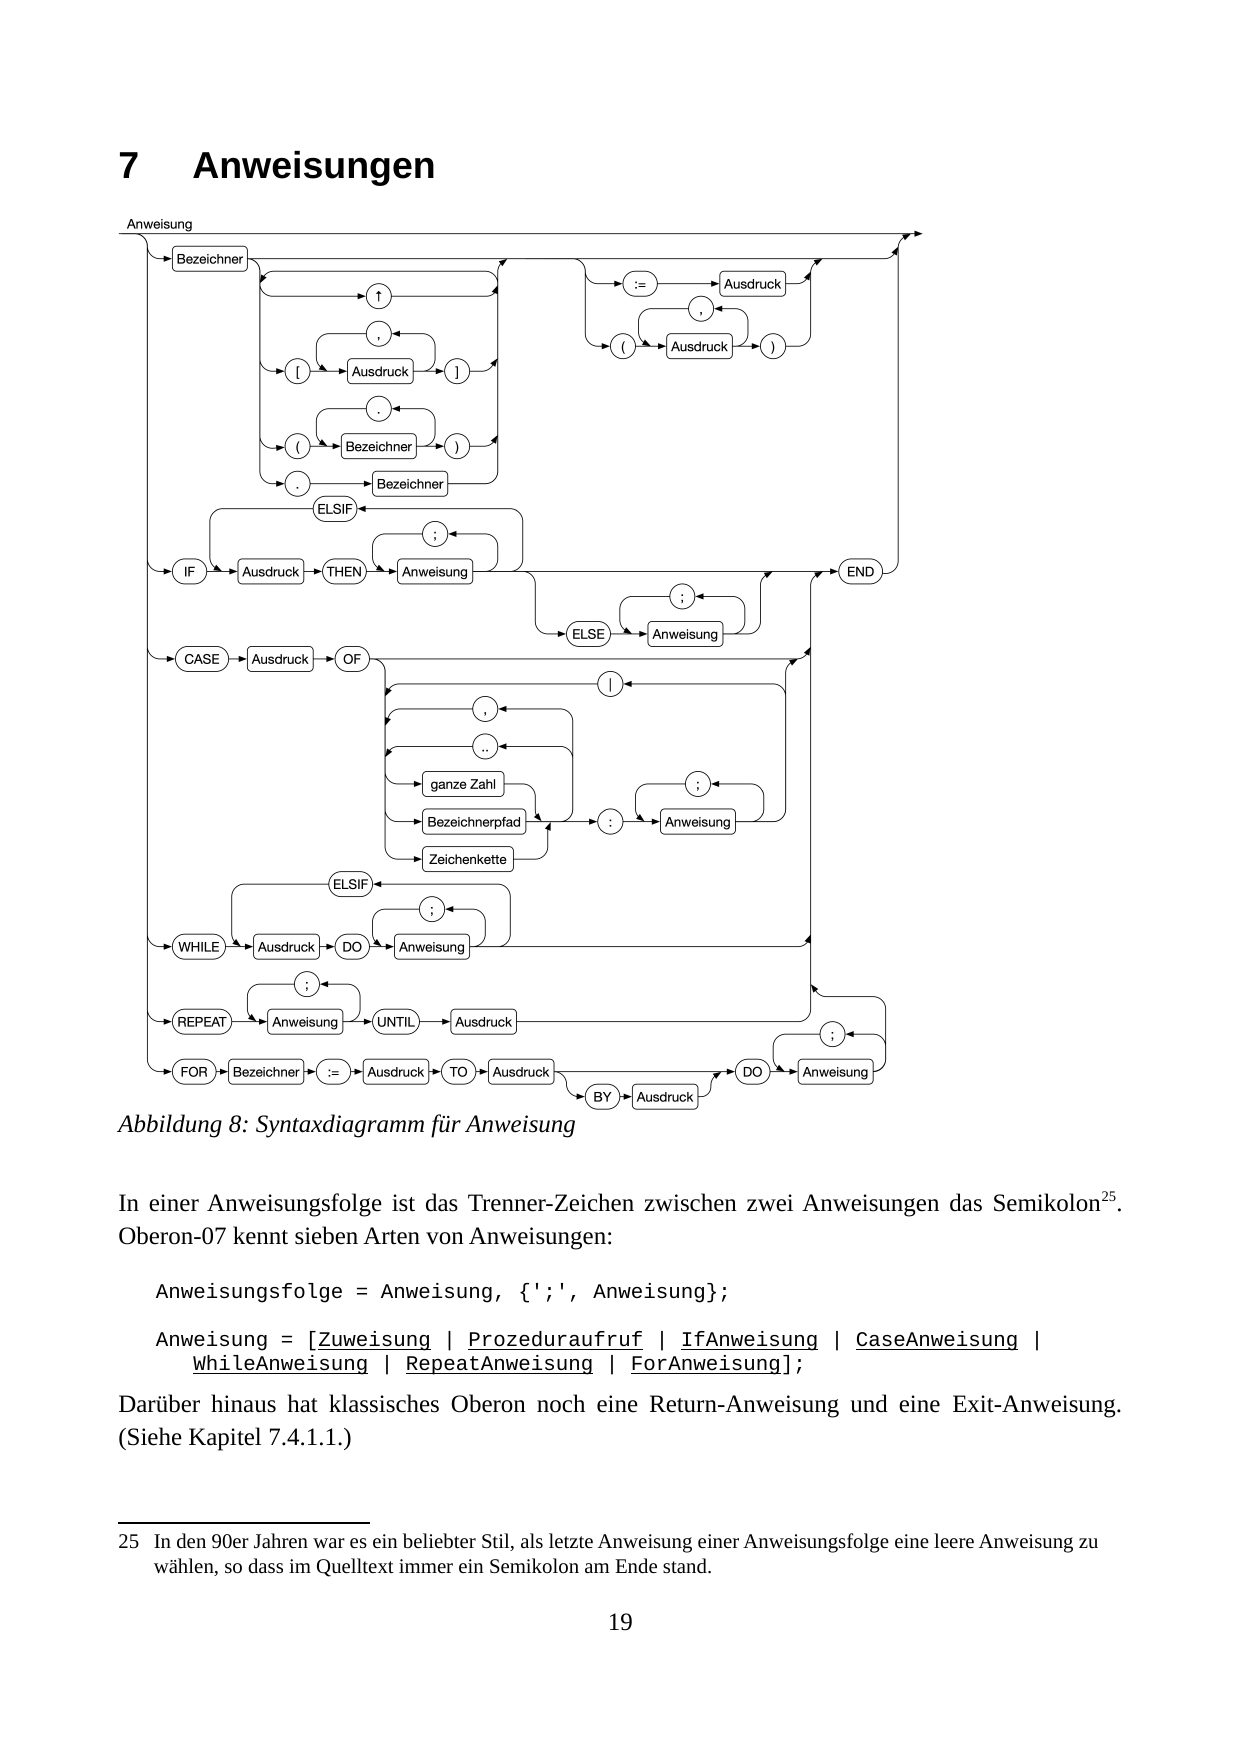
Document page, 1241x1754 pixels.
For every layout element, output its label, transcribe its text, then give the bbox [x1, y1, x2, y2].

text Anweisung = [Zuweisung | Prozeduraufruf | IfAnweisung | CaseAnweisung | WhileAnweisung | RepeatAnweisung | ForAnweisung]; [156, 1329, 1103, 1377]
subtitle Anweisungen [118, 143, 1122, 186]
text Anweisungsfolge = Anweisung, {';', Anweisung}; [156, 1281, 1103, 1304]
text In einer Anweisungsfolge ist das Trenner-Zeichen zwischen zwei Anweisungen das Semikolon. Oberon-07 kennt sieben Arten von Anweisungen: [118, 1188, 1122, 1249]
text Darüber hinaus hat klassisches Oberon noch eine Return-Anweisung und eine Exit-Anweisung. (Siehe Kapitel 7.4.1.1.) [118, 1389, 1122, 1451]
text In den 90er Jahren war es ein beliebter Stil, als letzte Anweisung einer Anweisungsfolge eine leere Anweisung zu wählen, so dass im Quelltext immer ein Semikolon am Ende stand. [118, 1529, 1122, 1578]
picture [118, 211, 924, 1110]
text Abbildung 8: Syntaxdiagramm für Anweisung [118, 1110, 923, 1138]
